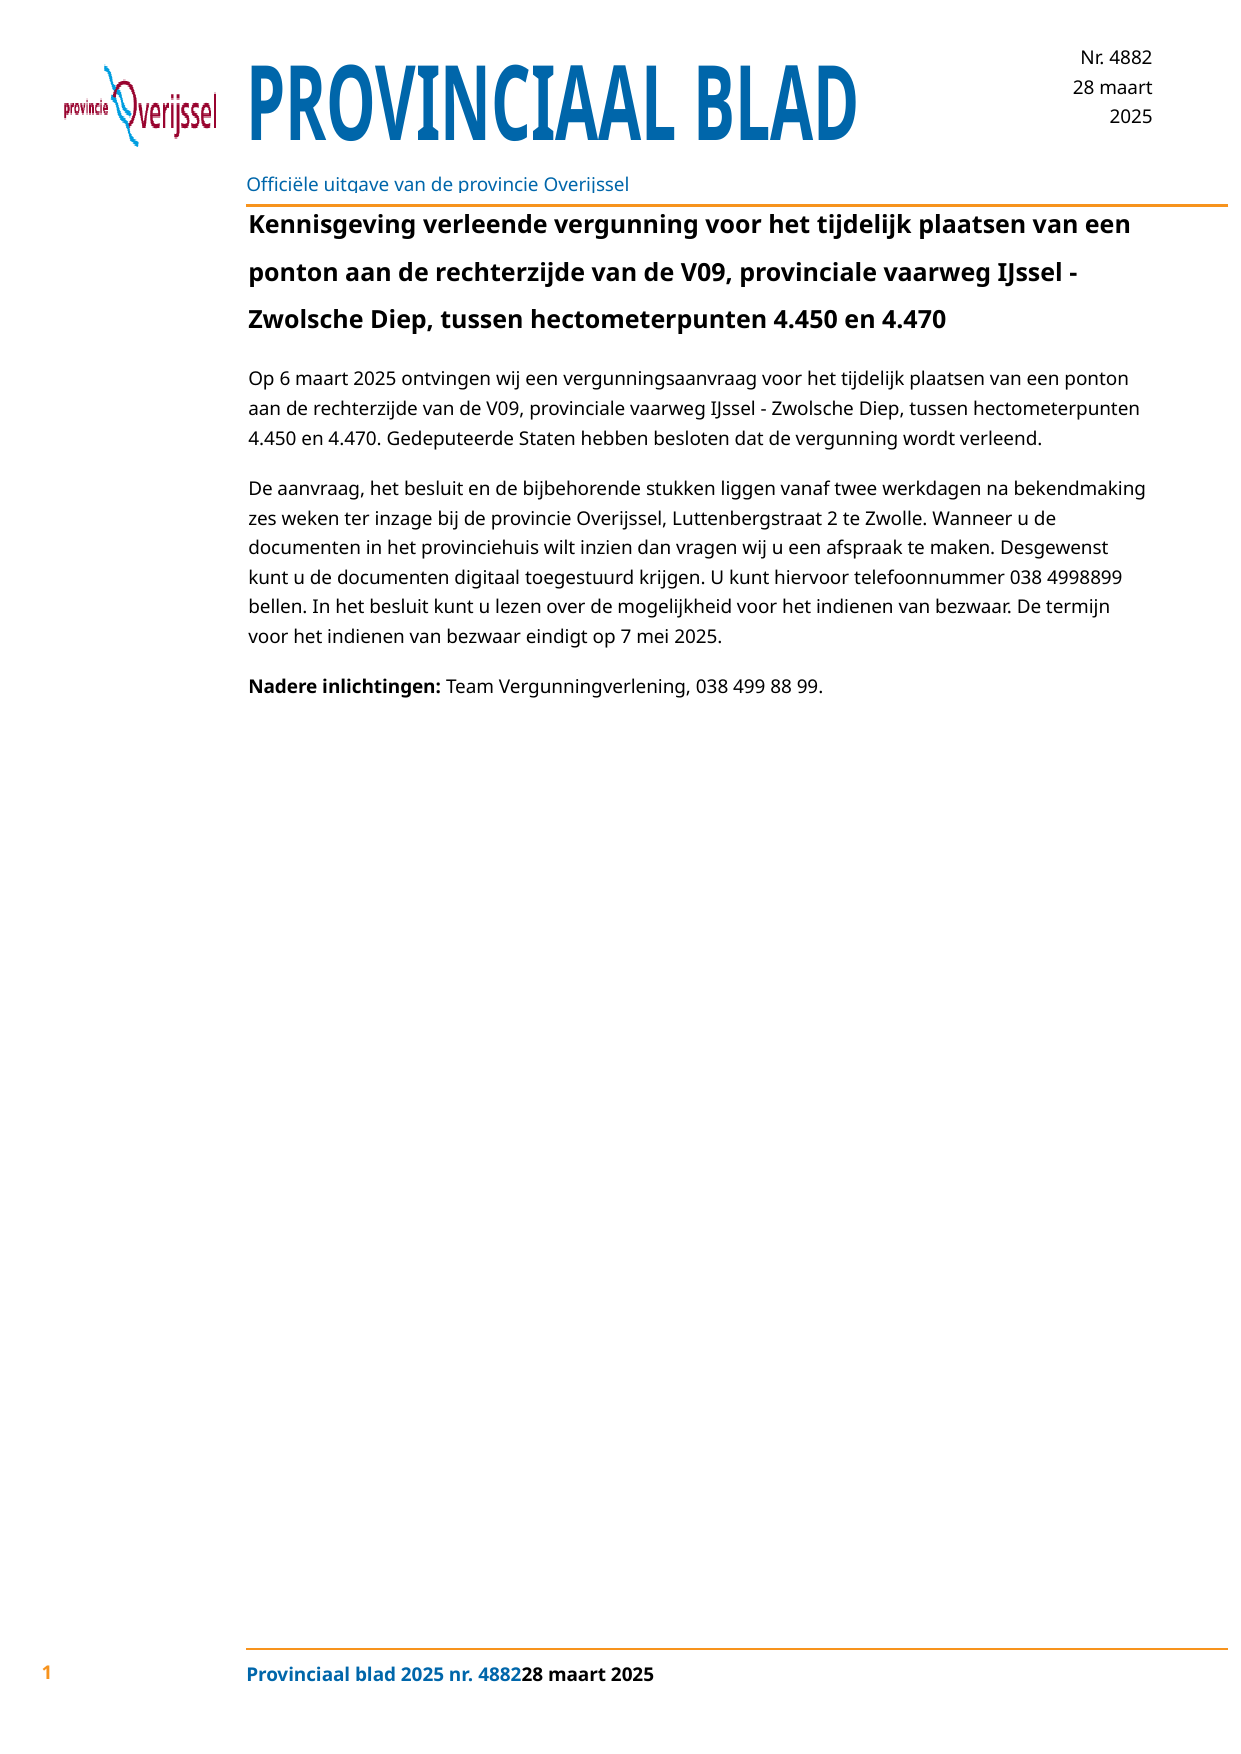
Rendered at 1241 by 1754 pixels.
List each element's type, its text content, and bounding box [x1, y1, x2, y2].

text Op 6 maart 2025 ontvingen wij een vergunningsaanvraag voor het tijdelijk plaatsen van een ponton aan de rechterzijde van de V09, provinciale vaarweg IJssel - Zwolsche Diep, tussen hectometerpunten 4.450 en 4.470. Gedeputeerde Staten hebben besloten dat de vergunning wordt verleend. [248, 366, 1152, 450]
picture [41, 47, 231, 172]
text Nadere inlichtingen: Team Vergunningverlening, 038 499 88 99. [248, 673, 1152, 699]
text Kennisgeving verleende vergunning voor het tijdelijk plaatsen van een ponton aan de rechterzijde van de V09, provinciale vaarweg IJssel - Zwolsche Diep, tussen hectometerpunten 4.450 en 4.470 [248, 207, 1152, 336]
text De aanvraag, het besluit en de bijbehorende stukken liggen vanaf twee werkdagen na bekendmaking zes weken ter inzage bij de provincie Overijssel, Luttenbergstraat 2 te Zwolle. Wanneer u de documenten in het provinciehuis wilt inzien dan vragen wij u een afspraak te maken. Desgewenst kunt u de documenten digitaal toegestuurd krijgen. U kunt hiervoor telefoonnummer 038 4998899 bellen. In het besluit kunt u lezen over de mogelijkheid voor het indienen van bezwaar. De termijn voor het indienen van bezwaar eindigt op 7 mei 2025. [248, 475, 1152, 649]
